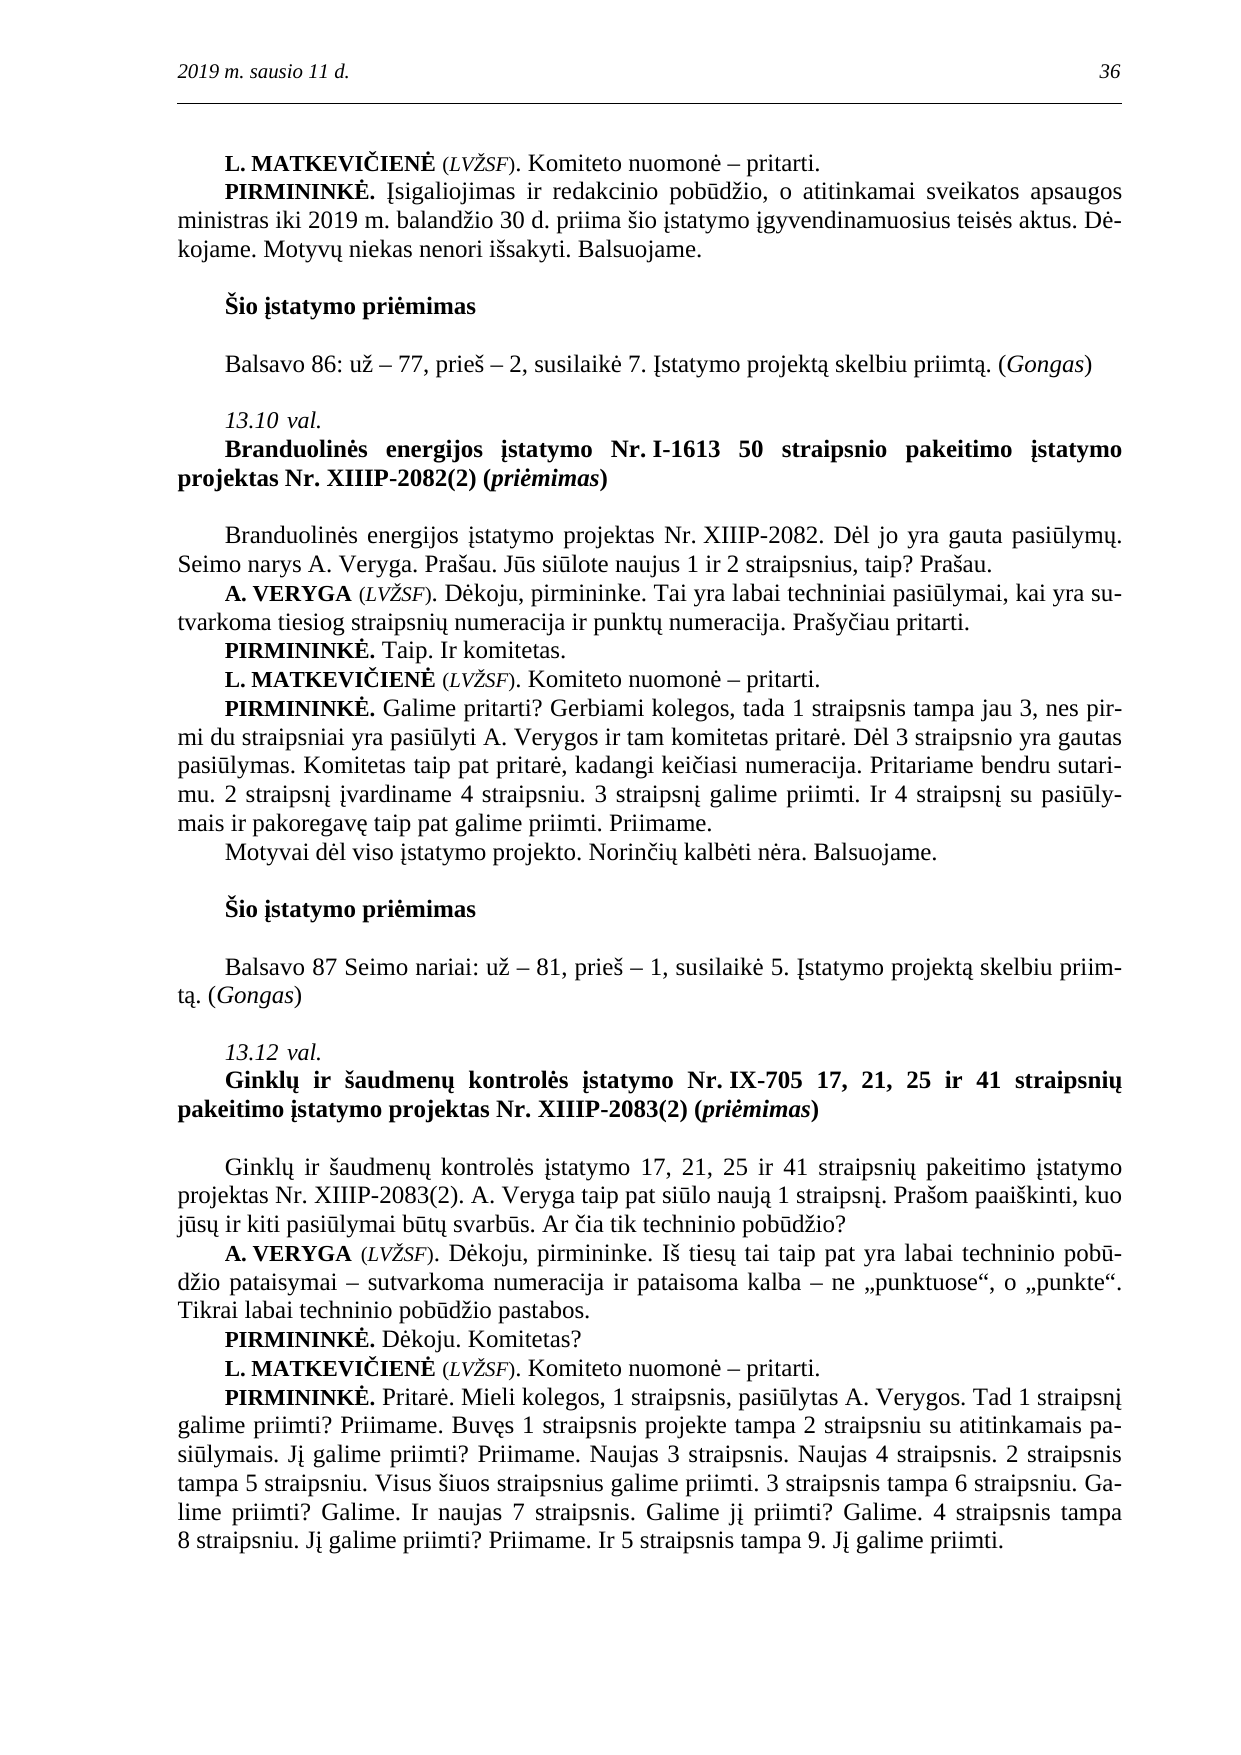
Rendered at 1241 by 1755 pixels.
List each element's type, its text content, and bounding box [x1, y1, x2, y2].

text Šio įsta­ty­mo pri­ėmi­mas [177, 291, 1122, 320]
text PIRMININKĖ. Įsi­ga­lio­ji­mas ir re­dak­ci­nio po­bū­džio, o ati­tin­ka­mai svei­ka­tos ap­sau­gos mi­nist­ras iki 2019 m. ba­lan­džio 30 d. pri­ima šio įsta­ty­mo įgy­ven­di­na­muo­sius tei­sės ak­tus. Dė­ko­ja­me. Mo­ty­vų nie­kas ne­no­ri iš­sa­ky­ti. Bal­suo­ja­me. [177, 176, 1122, 263]
text Bal­sa­vo 87 Sei­mo na­riai: už – 81, prieš – 1, su­si­lai­kė 5. Įsta­ty­mo pro­jek­tą skel­biu pri­im­tą. (Gon­gas) [177, 952, 1122, 1009]
text 13.12 val. [224, 1038, 1122, 1065]
text A. VERYGA (LVŽSF). Dė­ko­ju, pir­mi­nin­ke. Iš tie­sų tai taip pat yra la­bai tech­ni­nio po­bū­džio pa­tai­sy­mai – su­tvar­ko­ma nu­me­ra­ci­ja ir pa­tai­so­ma kal­ba – ne „punk­tuo­se“, o „punk­te“. Tik­rai la­bai tech­ni­nio po­bū­džio pa­sta­bos. [177, 1238, 1122, 1324]
text L. MATKEVIČIENĖ (LVŽSF). Ko­mi­te­to nuo­mo­nė – pri­tar­ti. [177, 664, 1122, 693]
text L. MATKEVIČIENĖ (LVŽSF). Ko­mi­te­to nuo­mo­nė – pri­tar­ti. [177, 1353, 1122, 1382]
text Gin­klų ir šaud­me­nų kon­tro­lės įsta­ty­mo 17, 21, 25 ir 41 straips­nių pa­kei­ti­mo įsta­ty­mo pro­jek­tas Nr. XIIIP-2083(2). A. Ve­ry­ga taip pat siū­lo nau­ją 1 straips­nį. Pra­šom pa­aiš­kin­ti, kuo jū­sų ir ki­ti pa­siū­ly­mai bū­tų svar­būs. Ar čia tik tech­ni­nio po­bū­džio? [177, 1152, 1122, 1238]
text Bal­sa­vo 86: už – 77, prieš – 2, su­si­lai­kė 7. Įsta­ty­mo pro­jek­tą skel­biu pri­im­tą. (Gon­gas) [177, 349, 1122, 378]
text Mo­ty­vai dėl vi­so įsta­ty­mo pro­jek­to. No­rin­čių kal­bė­ti nė­ra. Bal­suo­ja­me. [177, 837, 1122, 865]
text PIRMININKĖ. Taip. Ir ko­mi­te­tas. [177, 635, 1122, 664]
text PIRMININKĖ. Ga­li­me pri­tar­ti? Ger­bia­mi ko­le­gos, ta­da 1 straips­nis tam­pa jau 3, nes pir­mi du straips­niai yra pa­siū­ly­ti A. Ve­ry­gos ir tam ko­mi­te­tas pri­ta­rė. Dėl 3 straips­nio yra gau­tas pa­siū­ly­mas. Ko­mi­te­tas taip pat pri­ta­rė, ka­dan­gi kei­čia­si nu­me­ra­ci­ja. Pri­ta­ria­me ben­dru su­ta­ri­mu. 2 straips­nį įvar­di­na­me 4 straips­niu. 3 straips­nį ga­li­me pri­im­ti. Ir 4 straips­nį su pa­siū­ly­mais ir pa­ko­re­ga­vę taip pat ga­li­me pri­im­ti. Pri­ima­me. [177, 693, 1122, 837]
text A. VERYGA (LVŽSF). Dė­ko­ju, pir­mi­nin­ke. Tai yra la­bai tech­ni­niai pa­siū­ly­mai, kai yra su­tvar­ko­ma tie­siog straips­nių nu­me­ra­ci­ja ir punk­tų nu­me­ra­ci­ja. Pra­šy­čiau pri­tar­ti. [177, 578, 1122, 635]
text Šio įsta­ty­mo pri­ėmi­mas [177, 894, 1122, 923]
text Gin­klų ir šaud­me­nų kon­tro­lės įsta­ty­mo Nr. IX-705 17, 21, 25 ir 41 straips­nių pakeiti­mo įsta­ty­mo pro­jek­tas Nr. XIIIP-2083(2) (pri­ėmi­mas) [177, 1065, 1122, 1123]
text PIRMININKĖ. Dė­ko­ju. Ko­mi­te­tas? [177, 1324, 1122, 1353]
text 13.10 val. [224, 406, 1122, 434]
text Bran­duo­li­nės ener­gi­jos įsta­ty­mo pro­jek­tas Nr. XIIIP-2082. Dėl jo yra gau­ta pa­siū­ly­mų. Sei­mo na­rys A. Ve­ry­ga. Pra­šau. Jūs siū­lo­te nau­jus 1 ir 2 straips­nius, taip? Pra­šau. [177, 520, 1122, 578]
text Bran­duo­li­nės ener­gi­jos įsta­ty­mo Nr. I-1613 50 straips­nio pa­kei­ti­mo įsta­ty­mo projek­tas Nr. XIIIP-2082(2) (pri­ėmi­mas) [177, 434, 1122, 492]
text PIRMININKĖ. Pri­ta­rė. Mie­li ko­le­gos, 1 straips­nis, pa­siū­ly­tas A. Ve­ry­gos. Tad 1 straips­nį ga­li­me pri­im­ti? Pri­ima­me. Bu­vęs 1 straips­nis pro­jek­te tam­pa 2 straips­niu su ati­tin­ka­mais pa­siū­ly­mais. Jį ga­li­me pri­im­ti? Pri­ima­me. Nau­jas 3 straips­nis. Nau­jas 4 straips­nis. 2 straips­nis tam­pa 5 straips­niu. Vi­sus šiuos straips­nius ga­li­me pri­im­ti. 3 straips­nis tam­pa 6 straips­niu. Ga­li­me pri­im­ti? Ga­li­me. Ir nau­jas 7 straips­nis. Ga­li­me jį pri­im­ti? Ga­li­me. 4 straips­nis tam­pa 8 straips­niu. Jį ga­li­me pri­im­ti? Pri­ima­me. Ir 5 straips­nis tam­pa 9. Jį ga­li­me pri­im­ti. [177, 1382, 1122, 1554]
text L. MATKEVIČIENĖ (LVŽSF). Ko­mi­te­to nuo­mo­nė – pri­tar­ti. [177, 148, 1122, 176]
